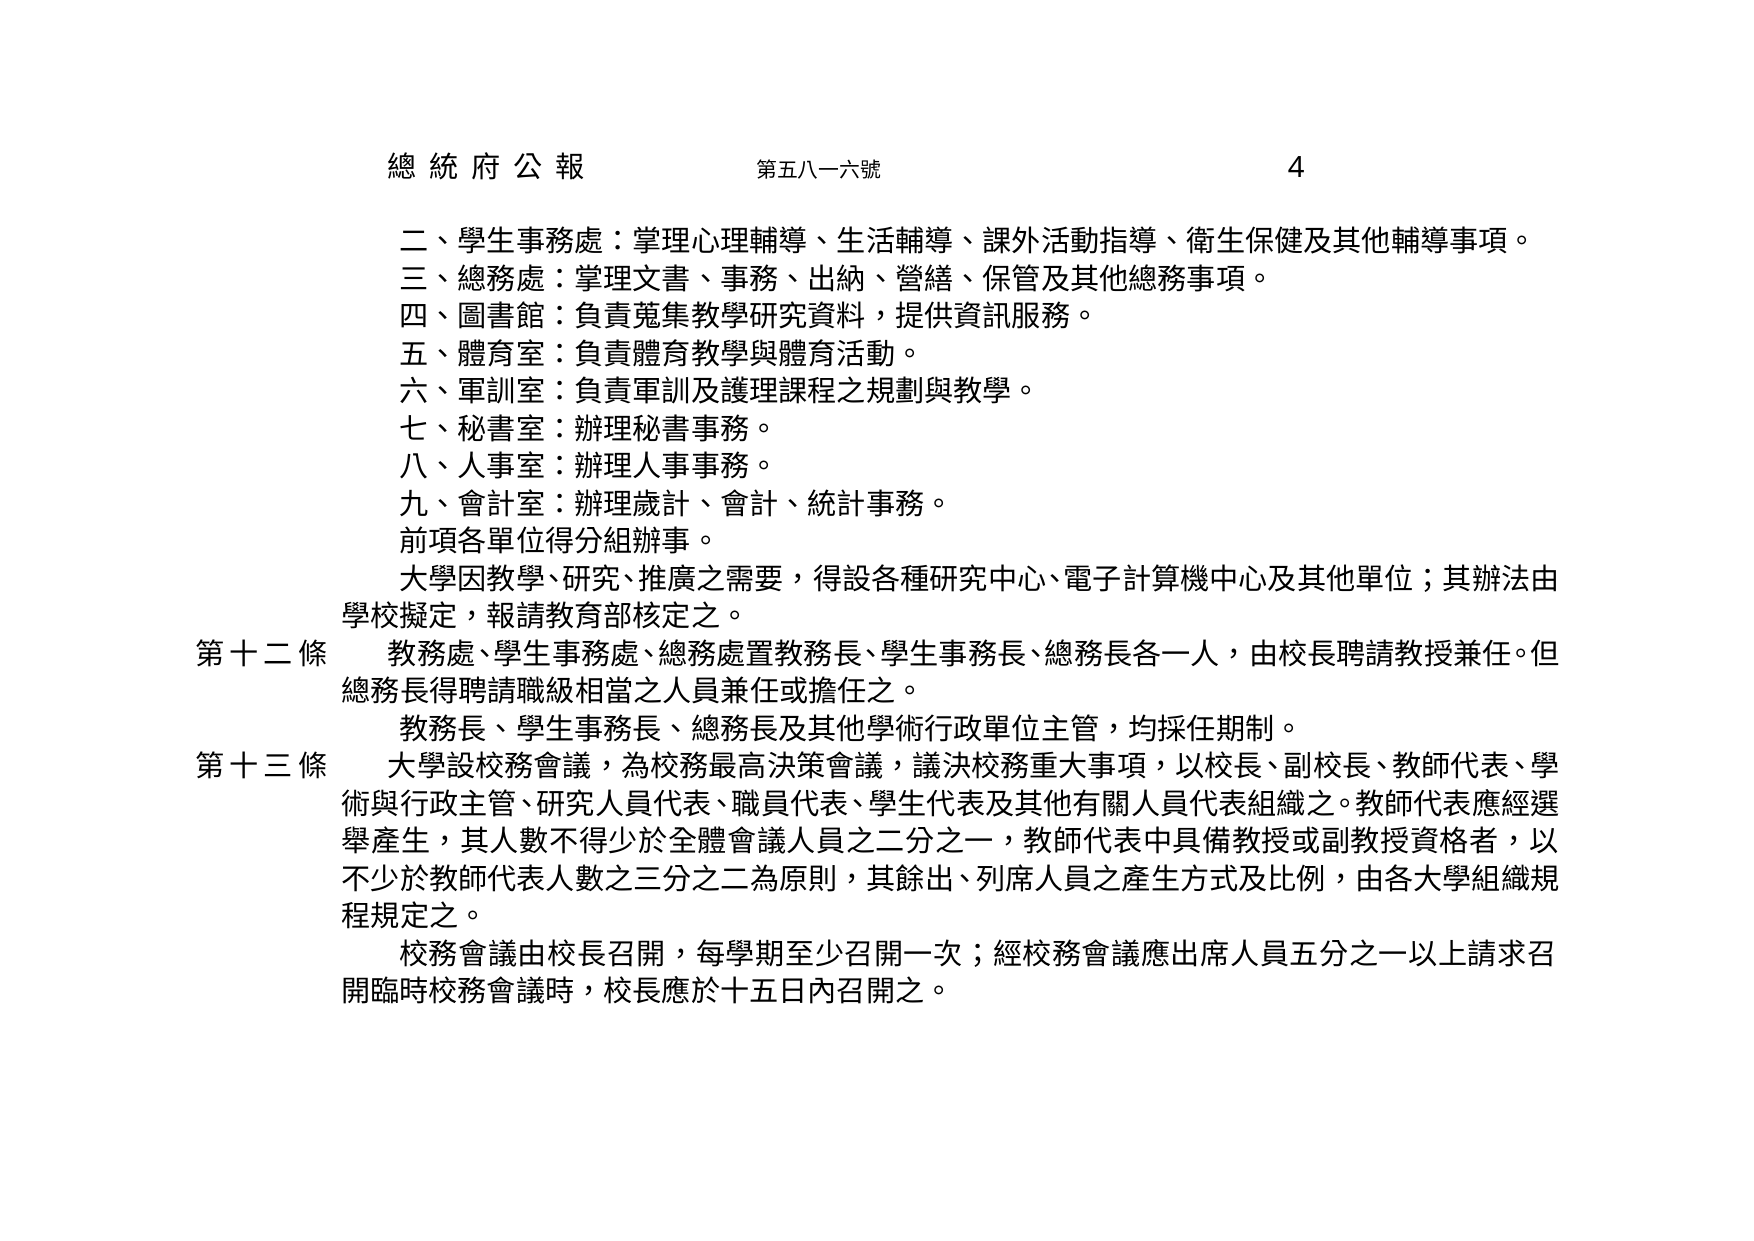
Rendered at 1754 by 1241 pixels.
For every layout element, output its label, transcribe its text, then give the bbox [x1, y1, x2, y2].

text 三、總務處：掌理文書、事務、出納、營繕、保管及其他總務事項。 [399, 259, 1559, 297]
text 大學因教學、研究、推廣之需要，得設各種研究中心、電子計算機中心及其他單位；其辦法由學校擬定，報請教育部核定之。 [341, 559, 1559, 634]
text 八、人事室：辦理人事事務。 [399, 447, 1559, 484]
text 第十二條 教務處、學生事務處、總務處置教務長、學生事務長、總務長各一人，由校長聘請教授兼任。但總務長得聘請職級相當之人員兼任或擔任之。 [195, 634, 1559, 709]
text 五、體育室：負責體育教學與體育活動。 [399, 334, 1559, 372]
text 二、學生事務處：掌理心理輔導、生活輔導、課外活動指導、衛生保健及其他輔導事項。 [399, 222, 1559, 259]
text 六、軍訓室：負責軍訓及護理課程之規劃與教學。 [399, 372, 1559, 409]
text 九、會計室：辦理歲計、會計、統計事務。 [399, 484, 1559, 522]
text 前項各單位得分組辦事。 [341, 522, 1559, 559]
text 教務長、學生事務長、總務長及其他學術行政單位主管，均採任期制。 [341, 709, 1559, 747]
text 校務會議由校長召開，每學期至少召開一次；經校務會議應出席人員五分之一以上請求召開臨時校務會議時，校長應於十五日內召開之。 [341, 934, 1559, 1009]
text 七、秘書室：辦理秘書事務。 [399, 409, 1559, 447]
text 第十三條 大學設校務會議，為校務最高決策會議，議決校務重大事項，以校長、副校長、教師代表、學術與行政主管、研究人員代表、職員代表、學生代表及其他有關人員代表組織之。教師代表應經選舉產生，其人數不得少於全體會議人員之二分之一，教師代表中具備教授或副教授資格者，以不少於教師代表人數之三分之二為原則，其餘出、列席人員之產生方式及比例，由各大學組織規程規定之。 [195, 747, 1559, 934]
text 四、圖書館：負責蒐集教學研究資料，提供資訊服務。 [399, 297, 1559, 334]
